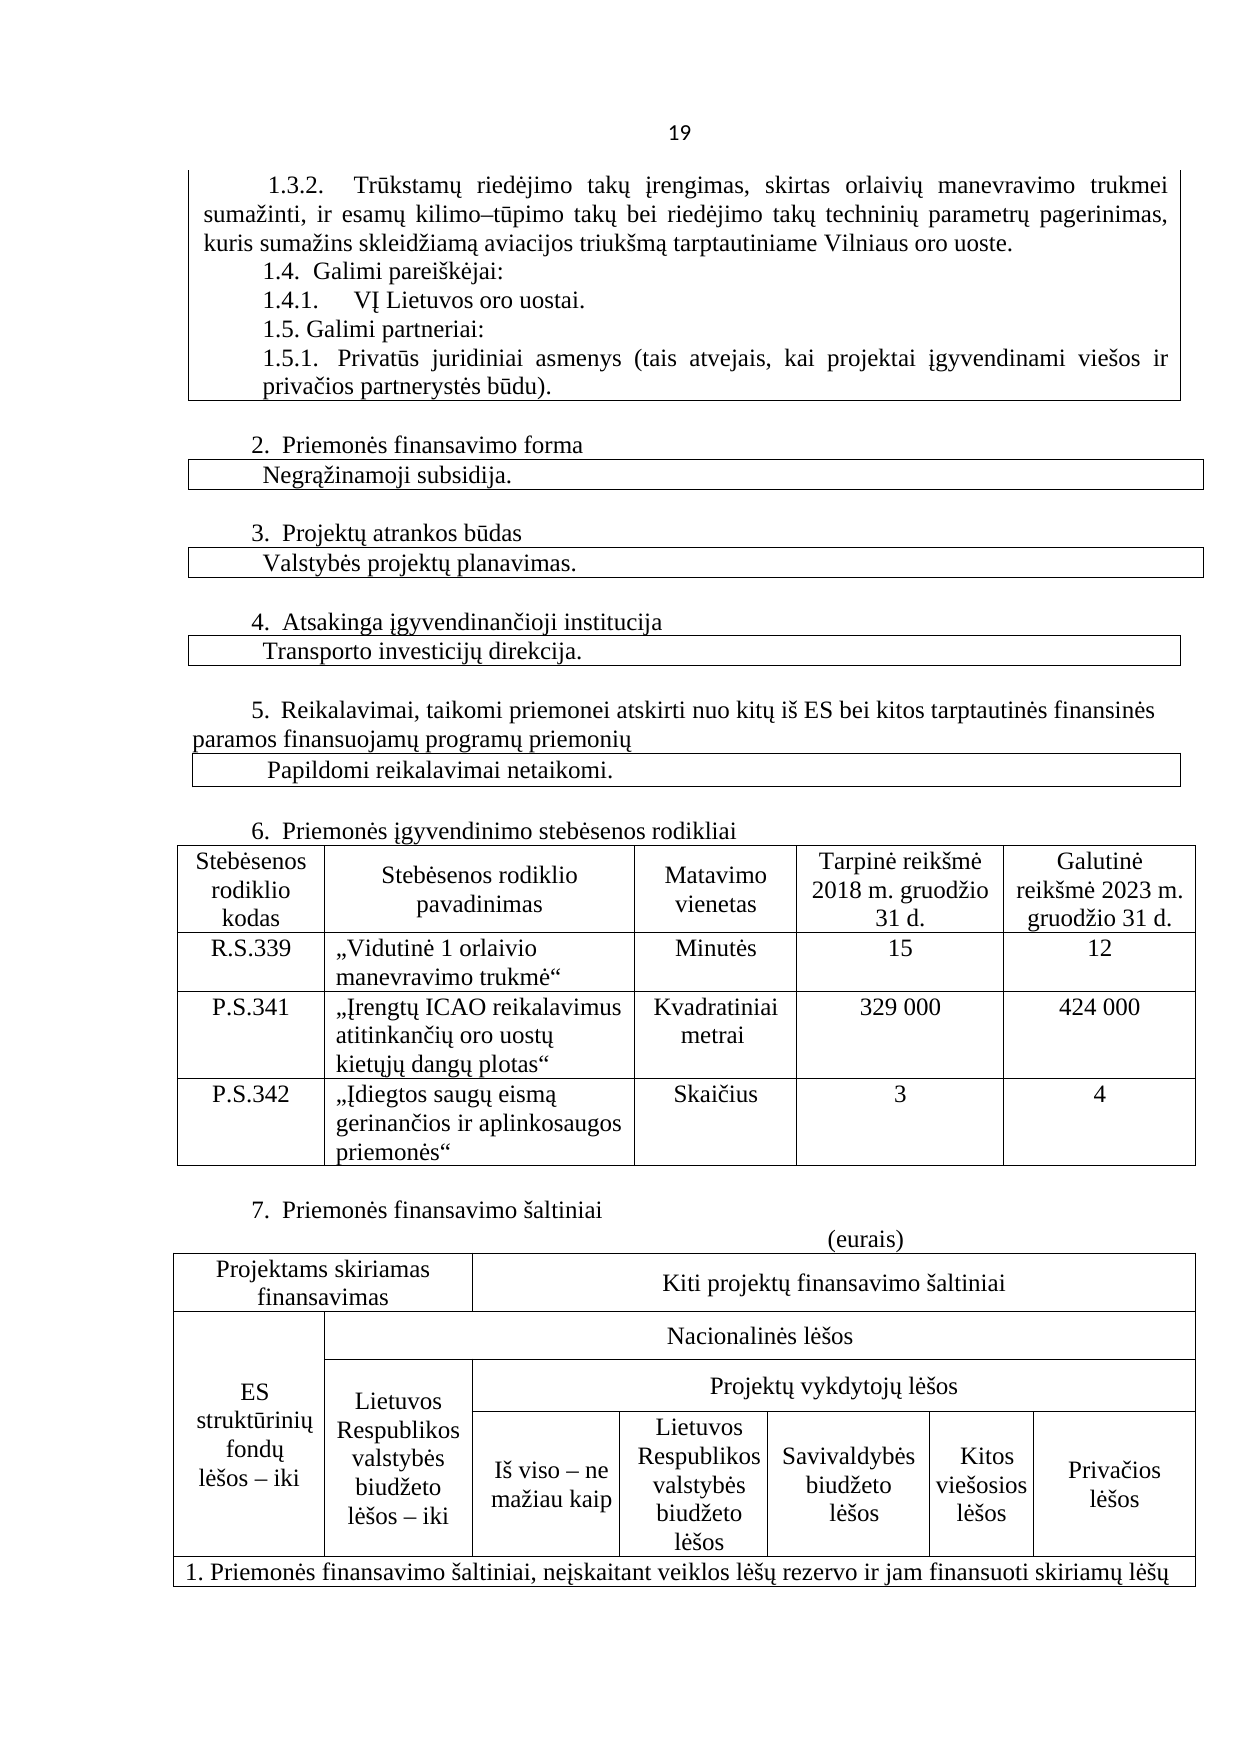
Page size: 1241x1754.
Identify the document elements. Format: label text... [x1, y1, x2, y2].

text 5. Reikalavimai, taikomi priemonei atskirti nuo kitų iš ES bei kitos tarptautinės finansinės paramos finansuojamų programų priemonių [192, 695, 1181, 752]
table_header Valstybės projektų planavimas. [189, 548, 1203, 577]
table_header Negrąžinamoji subsidija. [189, 460, 1203, 488]
table_cell 1.4. Galimi pareiškėjai: 1.4.1. VĮ Lietuvos oro uostai. 1.5. Galimi partneriai: 1.5.1. Privatūs juridiniai asmenys (tais atvejais, kai projektai įgyvendinami viešos ir privačios partnerystės būdu). [189, 256, 1180, 400]
table_cell 12 [1004, 933, 1195, 991]
table_cell Iš viso – ne mažiau kaip [473, 1412, 619, 1556]
table_cell „Įrengtų ICAO reikalavimus atitinkančių oro uostų kietųjų dangų plotas“ [325, 992, 634, 1078]
table_cell 1.3.2. Trūkstamų riedėjimo takų įrengimas, skirtas orlaivių manevravimo trukmei sumažinti, ir esamų kilimo–tūpimo takų bei riedėjimo takų techninių parametrų pagerinimas, kuris sumažins skleidžiamą aviacijos triukšmą tarptautiniame Vilniaus oro uoste. [189, 170, 1180, 256]
table_cell R.S.339 [178, 933, 324, 991]
table_cell Lietuvos Respublikos valstybės biudžeto lėšos [620, 1412, 767, 1556]
table_cell Lietuvos Respublikos valstybės biudžeto lėšos – iki [325, 1360, 472, 1556]
table_cell „Vidutinė 1 orlaivio manevravimo trukmė“ [325, 933, 634, 991]
table_header Projektams skiriamas finansavimas [174, 1254, 472, 1311]
table_cell Skaičius [635, 1079, 796, 1165]
table_cell Kvadratiniai metrai [635, 992, 796, 1078]
text 7. Priemonės finansavimo šaltiniai [251, 1195, 1181, 1224]
table_cell Savivaldybės biudžeto lėšos [768, 1412, 929, 1556]
table_cell 15 [797, 933, 1003, 991]
table_header Transporto investicijų direkcija. [189, 636, 1180, 665]
table_header Matavimo vienetas [635, 846, 796, 932]
table_cell ES struktūrinių fondų lėšos – iki [174, 1312, 324, 1556]
table_header Stebėsenos rodiklio kodas [178, 846, 324, 932]
table_cell Privačios lėšos [1034, 1412, 1195, 1556]
table_header Galutinė reikšmė 2023 m. gruodžio 31 d. [1004, 846, 1195, 932]
text 6. Priemonės įgyvendinimo stebėsenos rodikliai [251, 816, 1181, 845]
table_cell P.S.342 [178, 1079, 324, 1165]
table_cell Kitos viešosios lėšos [930, 1412, 1033, 1556]
text Papildomi reikalavimai netaikomi. [193, 754, 1180, 786]
text 3. Projektų atrankos būdas [251, 518, 1181, 547]
text 2. Priemonės finansavimo forma [251, 430, 1181, 459]
table_cell 3 [797, 1079, 1003, 1165]
table_cell 424 000 [1004, 992, 1195, 1078]
table_cell „Įdiegtos saugų eismą gerinančios ir aplinkosaugos priemonės“ [325, 1079, 634, 1165]
table_header Tarpinė reikšmė 2018 m. gruodžio 31 d. [797, 846, 1003, 932]
table_header Stebėsenos rodiklio pavadinimas [325, 846, 634, 932]
table_cell 4 [1004, 1079, 1195, 1165]
table_cell 329 000 [797, 992, 1003, 1078]
table_cell Nacionalinės lėšos [325, 1312, 1195, 1358]
table_cell Minutės [635, 933, 796, 991]
text 4. Atsakinga įgyvendinančioji institucija [251, 607, 1181, 635]
text (eurais) [177, 1224, 904, 1253]
table_header Kiti projektų finansavimo šaltiniai [473, 1254, 1195, 1311]
table_cell Projektų vykdytojų lėšos [473, 1360, 1195, 1411]
table_cell P.S.341 [178, 992, 324, 1078]
table_cell 1. Priemonės finansavimo šaltiniai, neįskaitant veiklos lėšų rezervo ir jam finansuoti skiriamų lėšų [174, 1557, 1195, 1586]
